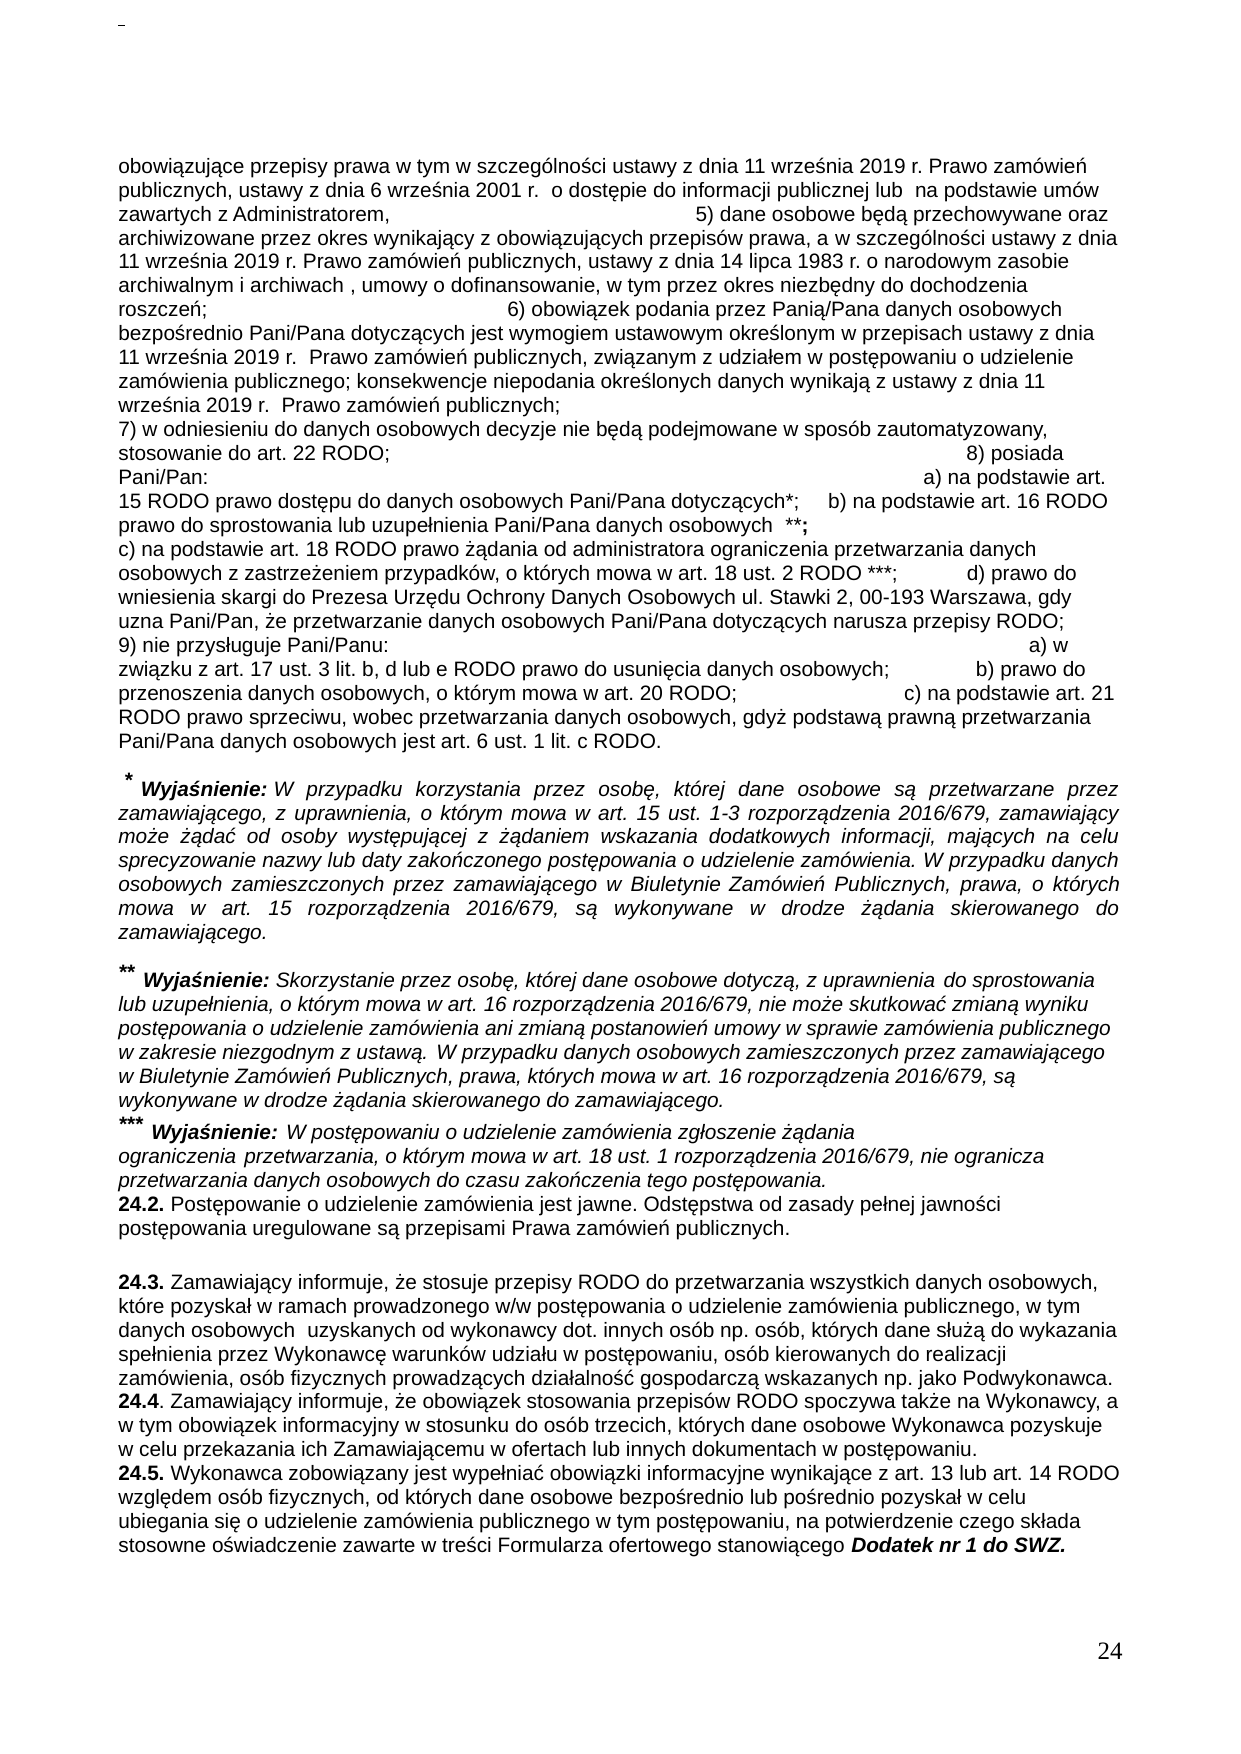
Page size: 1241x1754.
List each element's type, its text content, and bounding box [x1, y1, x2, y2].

text 24.3. Zamawiający informuje, że stosuje przepisy RODO do przetwarzania wszystkich danych osobowych, które pozyskał w ramach prowadzonego w/w postępowania o udzielenie zamówienia publicznego, w tym danych osobowych uzyskanych od wykonawcy dot. innych osób np. osób, których dane służą do wykazania spełnienia przez Wykonawcę warunków udziału w postępowaniu, osób kierowanych do realizacji zamówienia, osób fizycznych prowadzących działalność gospodarczą wskazanych np. jako Podwykonawca. 24.4. Zamawiający informuje, że obowiązek stosowania przepisów RODO spoczywa także na Wykonawcy, a w tym obowiązek informacyjny w stosunku do osób trzecich, których dane osobowe Wykonawca pozyskuje w celu przekazania ich Zamawiającemu w ofertach lub innych dokumentach w postępowaniu. 24.5. Wykonawca zobowiązany jest wypełniać obowiązki informacyjne wynikające z art. 13 lub art. 14 RODO względem osób fizycznych, od których dane osobowe bezpośrednio lub pośrednio pozyskał w celu ubiegania się o udzielenie zamówienia publicznego w tym postępowaniu, na potwierdzenie czego składa stosowne oświadczenie zawarte w treści Formularza ofertowego stanowiącego Dodatek nr 1 do SWZ. [118, 1269, 1122, 1557]
text ** Wyjaśnienie: Skorzystanie przez osobę, której dane osobowe dotyczą, z uprawnienia do sprostowania lub uzupełnienia, o którym mowa w art. 16 rozporządzenia 2016/679, nie może skutkować zmianą wyniku postępowania o udzielenie zamówienia ani zmianą postanowień umowy w sprawie zamówienia publicznego w zakresie niezgodnym z ustawą. W przypadku danych osobowych zamieszczonych przez zamawiającego w Biuletynie Zamówień Publicznych, prawa, których mowa w art. 16 rozporządzenia 2016/679, są wykonywane w drodze żądania skierowanego do zamawiającego. *** Wyjaśnienie: W postępowaniu o udzielenie zamówienia zgłoszenie żądania ograniczenia przetwarzania, o którym mowa w art. 18 ust. 1 rozporządzenia 2016/679, nie ogranicza przetwarzania danych osobowych do czasu zakończenia tego postępowania. 24.2. Postępowanie o udzielenie zamówienia jest jawne. Odstępstwa od zasady pełnej jawności postępowania uregulowane są przepisami Prawa zamówień publicznych. [118, 960, 1122, 1240]
text * Wyjaśnienie: W przypadku korzystania przez osobę, której dane osobowe są przetwarzane przez zamawiającego, z uprawnienia, o którym mowa w art. 15 ust. 1-3 rozporządzenia 2016/679, zamawiający może żądać od osoby występującej z żądaniem wskazania dodatkowych informacji, mających na celu sprecyzowanie nazwy lub daty zakończonego postępowania o udzielenie zamówienia. W przypadku danych osobowych zamieszczonych przez zamawiającego w Biuletynie Zamówień Publicznych, prawa, o których mowa w art. 15 rozporządzenia 2016/679, są wykonywane w drodze żądania skierowanego do zamawiającego. [118, 768, 1122, 944]
text obowiązujące przepisy prawa w tym w szczególności ustawy z dnia 11 września 2019 r. Prawo zamówień publicznych, ustawy z dnia 6 września 2001 r. o dostępie do informacji publicznej lub na podstawie umów zawartych z Administratorem, 5) dane osobowe będą przechowywane oraz archiwizowane przez okres wynikający z obowiązujących przepisów prawa, a w szczególności ustawy z dnia 11 września 2019 r. Prawo zamówień publicznych, ustawy z dnia 14 lipca 1983 r. o narodowym zasobie archiwalnym i archiwach , umowy o dofinansowanie, w tym przez okres niezbędny do dochodzenia roszczeń; 6) obowiązek podania przez Panią/Pana danych osobowych bezpośrednio Pani/Pana dotyczących jest wymogiem ustawowym określonym w przepisach ustawy z dnia 11 września 2019 r. Prawo zamówień publicznych, związanym z udziałem w postępowaniu o udzielenie zamówienia publicznego; konsekwencje niepodania określonych danych wynikają z ustawy z dnia 11 września 2019 r. Prawo zamówień publicznych; 7) w odniesieniu do danych osobowych decyzje nie będą podejmowane w sposób zautomatyzowany, stosowanie do art. 22 RODO; 8) posiada Pani/Pan: a) na podstawie art. 15 RODO prawo dostępu do danych osobowych Pani/Pana dotyczących*; b) na podstawie art. 16 RODO prawo do sprostowania lub uzupełnienia Pani/Pana danych osobowych **; c) na podstawie art. 18 RODO prawo żądania od administratora ograniczenia przetwarzania danych osobowych z zastrzeżeniem przypadków, o których mowa w art. 18 ust. 2 RODO ***; d) prawo do wniesienia skargi do Prezesa Urzędu Ochrony Danych Osobowych ul. Stawki 2, 00-193 Warszawa, gdy uzna Pani/Pan, że przetwarzanie danych osobowych Pani/Pana dotyczących narusza przepisy RODO; 9) nie przysługuje Pani/Panu: a) w związku z art. 17 ust. 3 lit. b, d lub e RODO prawo do usunięcia danych osobowych; b) prawo do przenoszenia danych osobowych, o którym mowa w art. 20 RODO; c) na podstawie art. 21 RODO prawo sprzeciwu, wobec przetwarzania danych osobowych, gdyż podstawą prawną przetwarzania Pani/Pana danych osobowych jest art. 6 ust. 1 lit. c RODO. [118, 153, 1122, 752]
